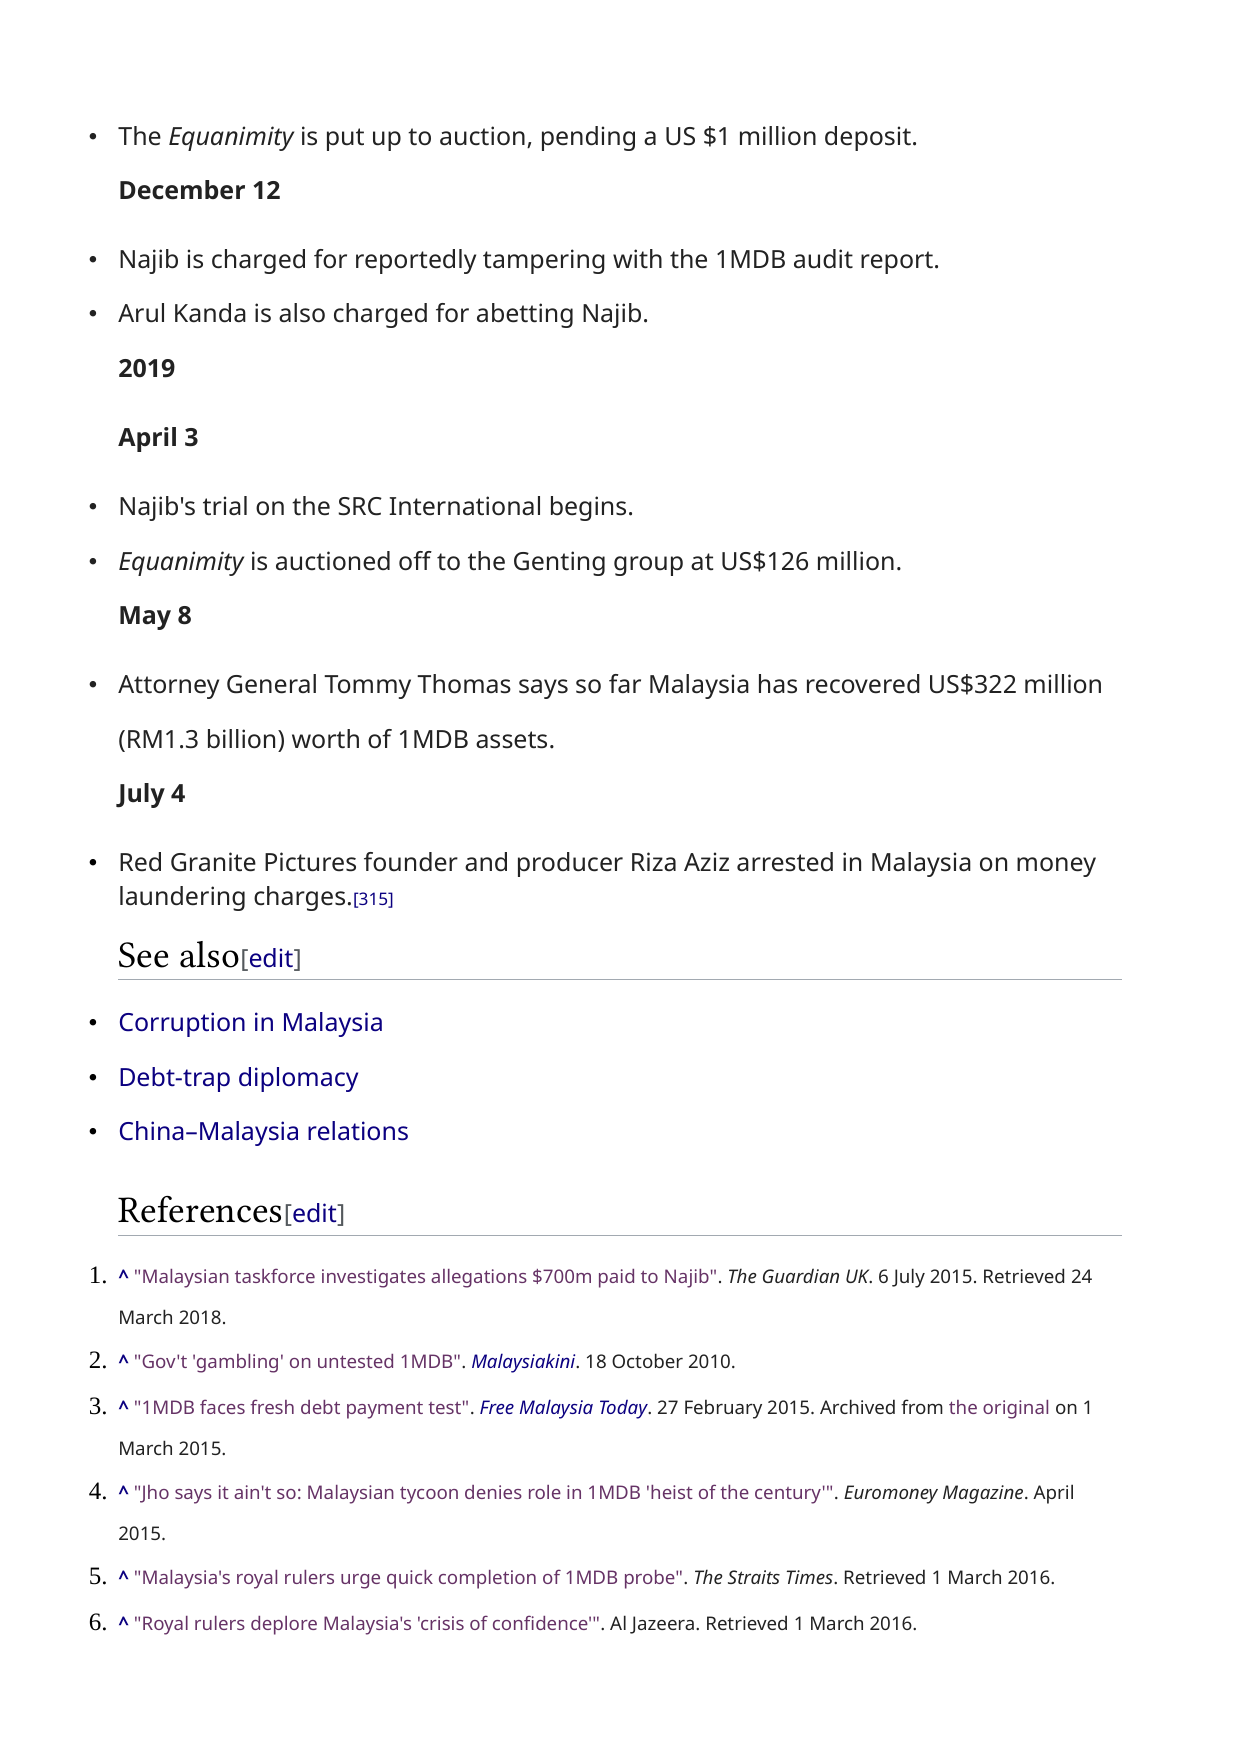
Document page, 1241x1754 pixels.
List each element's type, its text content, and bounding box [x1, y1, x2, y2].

list Attorney General Tommy Thomas says so far Malaysia has recovered US$322 million (RM1.3 billion) worth of 1MDB assets. [118, 667, 1122, 755]
list ^ "Malaysia's royal rulers urge quick completion of 1MDB probe". The Straits Times. Retrieved 1 March 2016. [118, 1561, 1122, 1589]
list ^ "Jho says it ain't so: Malaysian tycoon denies role in 1MDB 'heist of the century'". Euromoney Magazine. April 2015. [118, 1476, 1122, 1545]
list ^ "Malaysian taskforce investigates allegations $700m paid to Najib". The Guardian UK. 6 July 2015. Retrieved 24 March 2018. [118, 1260, 1122, 1330]
text 2019 [118, 351, 1122, 385]
list ^ "Gov't 'gambling' on untested 1MDB". Malaysiakini. 18 October 2010. [118, 1345, 1122, 1374]
list Debt-trap diplomacy [118, 1059, 1122, 1093]
list Najib is charged for reportedly tampering with the 1MDB audit report. [118, 242, 1122, 276]
text May 8 [118, 598, 1122, 632]
list China–Malaysia relations [118, 1114, 1122, 1148]
text July 4 [118, 776, 1122, 810]
subtitle References[edit] [118, 1189, 1122, 1235]
list Red Granite Pictures founder and producer Riza Aziz arrested in Malaysia on money laundering charges.[315] [118, 845, 1122, 913]
list Najib's trial on the SRC International begins. [118, 489, 1122, 523]
list ^ "Royal rulers deplore Malaysia's 'crisis of confidence'". Al Jazeera. Retrieved 1 March 2016. [118, 1607, 1122, 1635]
list Arul Kanda is also charged for abetting Najib. [118, 296, 1122, 330]
list ^ "1MDB faces fresh debt payment test". Free Malaysia Today. 27 February 2015. Archived from the original on 1 March 2015. [118, 1391, 1122, 1461]
list Equanimity is auctioned off to the Genting group at US$126 million. [118, 543, 1122, 577]
subtitle See also[edit] [118, 934, 1122, 979]
list The Equanimity is put up to auction, pending a US $1 million deposit. [118, 118, 1122, 152]
text April 3 [118, 420, 1122, 454]
list Corruption in Malaysia [118, 1005, 1122, 1039]
text December 12 [118, 173, 1122, 207]
